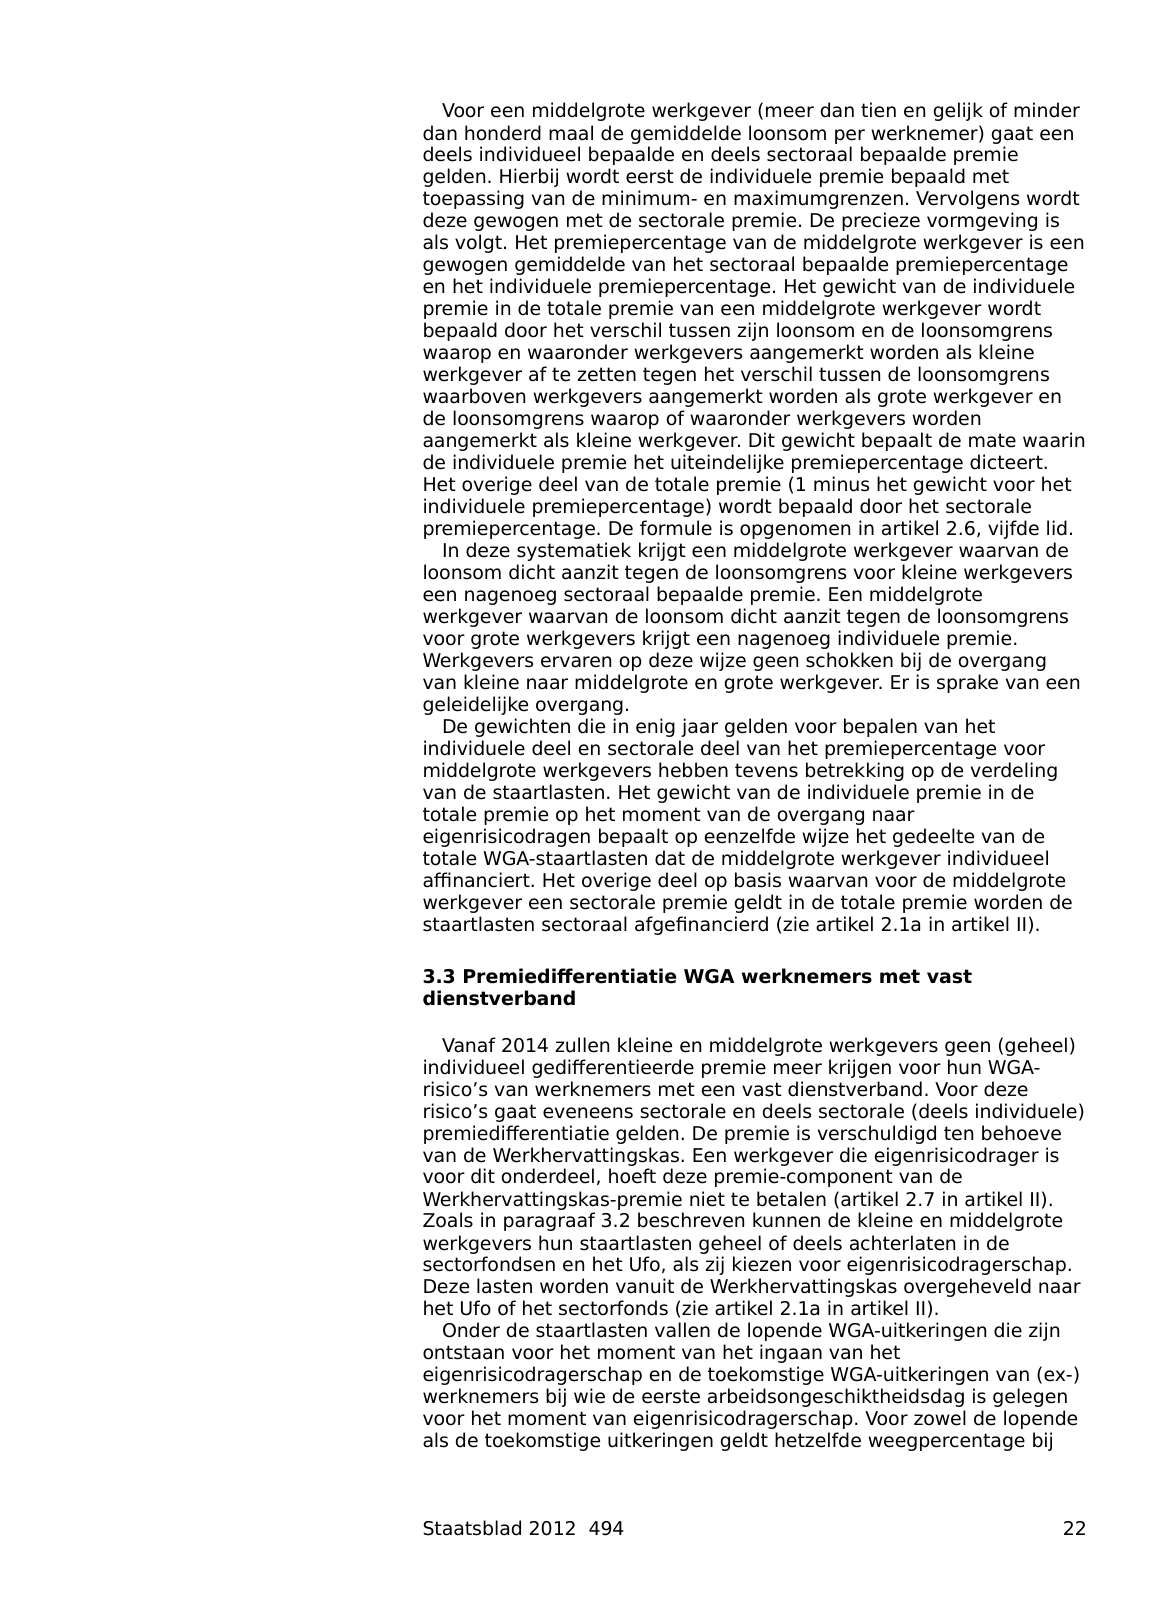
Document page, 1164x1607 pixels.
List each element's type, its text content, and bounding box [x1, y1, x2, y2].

text In deze systematiek krijgt een middelgrote werkgever waarvan de loonsom dicht aanzit tegen de loonsomgrens voor kleine werkgevers een nagenoeg sectoraal bepaalde premie. Een middelgrote werkgever waarvan de loonsom dicht aanzit tegen de loonsomgrens voor grote werkgevers krijgt een nagenoeg individuele premie. Werkgevers ervaren op deze wijze geen schokken bij de overgang van kleine naar middelgrote en grote werkgever. Er is sprake van een geleidelijke overgang. [422, 540, 1087, 716]
text Onder de staartlasten vallen de lopende WGA-uitkeringen die zijn ontstaan voor het moment van het ingaan van het eigenrisicodragerschap en de toekomstige WGA-uitkeringen van (ex-) werknemers bij wie de eerste arbeidsongeschiktheidsdag is gelegen voor het moment van eigenrisicodragerschap. Voor zowel de lopende als de toekomstige uitkeringen geldt hetzelfde weegpercentage bij [422, 1320, 1087, 1452]
text Voor een middelgrote werkgever (meer dan tien en gelijk of minder dan honderd maal de gemiddelde loonsom per werknemer) gaat een deels individueel bepaalde en deels sectoraal bepaalde premie gelden. Hierbij wordt eerst de individuele premie bepaald met toepassing van de minimum- en maximumgrenzen. Vervolgens wordt deze gewogen met de sectorale premie. De precieze vormgeving is als volgt. Het premiepercentage van de middelgrote werkgever is een gewogen gemiddelde van het sectoraal bepaalde premiepercentage en het individuele premiepercentage. Het gewicht van de individuele premie in de totale premie van een middelgrote werkgever wordt bepaald door het verschil tussen zijn loonsom en de loonsomgrens waarop en waaronder werkgevers aangemerkt worden als kleine werkgever af te zetten tegen het verschil tussen de loonsomgrens waarboven werkgevers aangemerkt worden als grote werkgever en de loonsomgrens waarop of waaronder werkgevers worden aangemerkt als kleine werkgever. Dit gewicht bepaalt de mate waarin de individuele premie het uiteindelijke premiepercentage dicteert. Het overige deel van de totale premie (1 minus het gewicht voor het individuele premiepercentage) wordt bepaald door het sectorale premiepercentage. De formule is opgenomen in artikel 2.6, vijfde lid. [422, 100, 1087, 540]
text Vanaf 2014 zullen kleine en middelgrote werkgevers geen (geheel) individueel gedifferentieerde premie meer krijgen voor hun WGA-risico’s van werknemers met een vast dienstverband. Voor deze risico’s gaat eveneens sectorale en deels sectorale (deels individuele) premiedifferentiatie gelden. De premie is verschuldigd ten behoeve van de Werkhervattingskas. Een werkgever die eigenrisicodrager is voor dit onderdeel, hoeft deze premie-component van de Werkhervattingskas-premie niet te betalen (artikel 2.7 in artikel II). Zoals in paragraaf 3.2 beschreven kunnen de kleine en middelgrote werkgevers hun staartlasten geheel of deels achterlaten in de sectorfondsen en het Ufo, als zij kiezen voor eigenrisicodragerschap. Deze lasten worden vanuit de Werkhervattingskas overgeheveld naar het Ufo of het sectorfonds (zie artikel 2.1a in artikel II). [422, 1034, 1087, 1320]
text De gewichten die in enig jaar gelden voor bepalen van het individuele deel en sectorale deel van het premiepercentage voor middelgrote werkgevers hebben tevens betrekking op de verdeling van de staartlasten. Het gewicht van de individuele premie in de totale premie op het moment van de overgang naar eigenrisicodragen bepaalt op eenzelfde wijze het gedeelte van de totale WGA-staartlasten dat de middelgrote werkgever individueel affinanciert. Het overige deel op basis waarvan voor de middelgrote werkgever een sectorale premie geldt in de totale premie worden de staartlasten sectoraal afgefinancierd (zie artikel 2.1a in artikel II). [422, 716, 1087, 936]
subtitle 3.3 Premiedifferentiatie WGA werknemers met vast dienstverband [422, 966, 1087, 1009]
